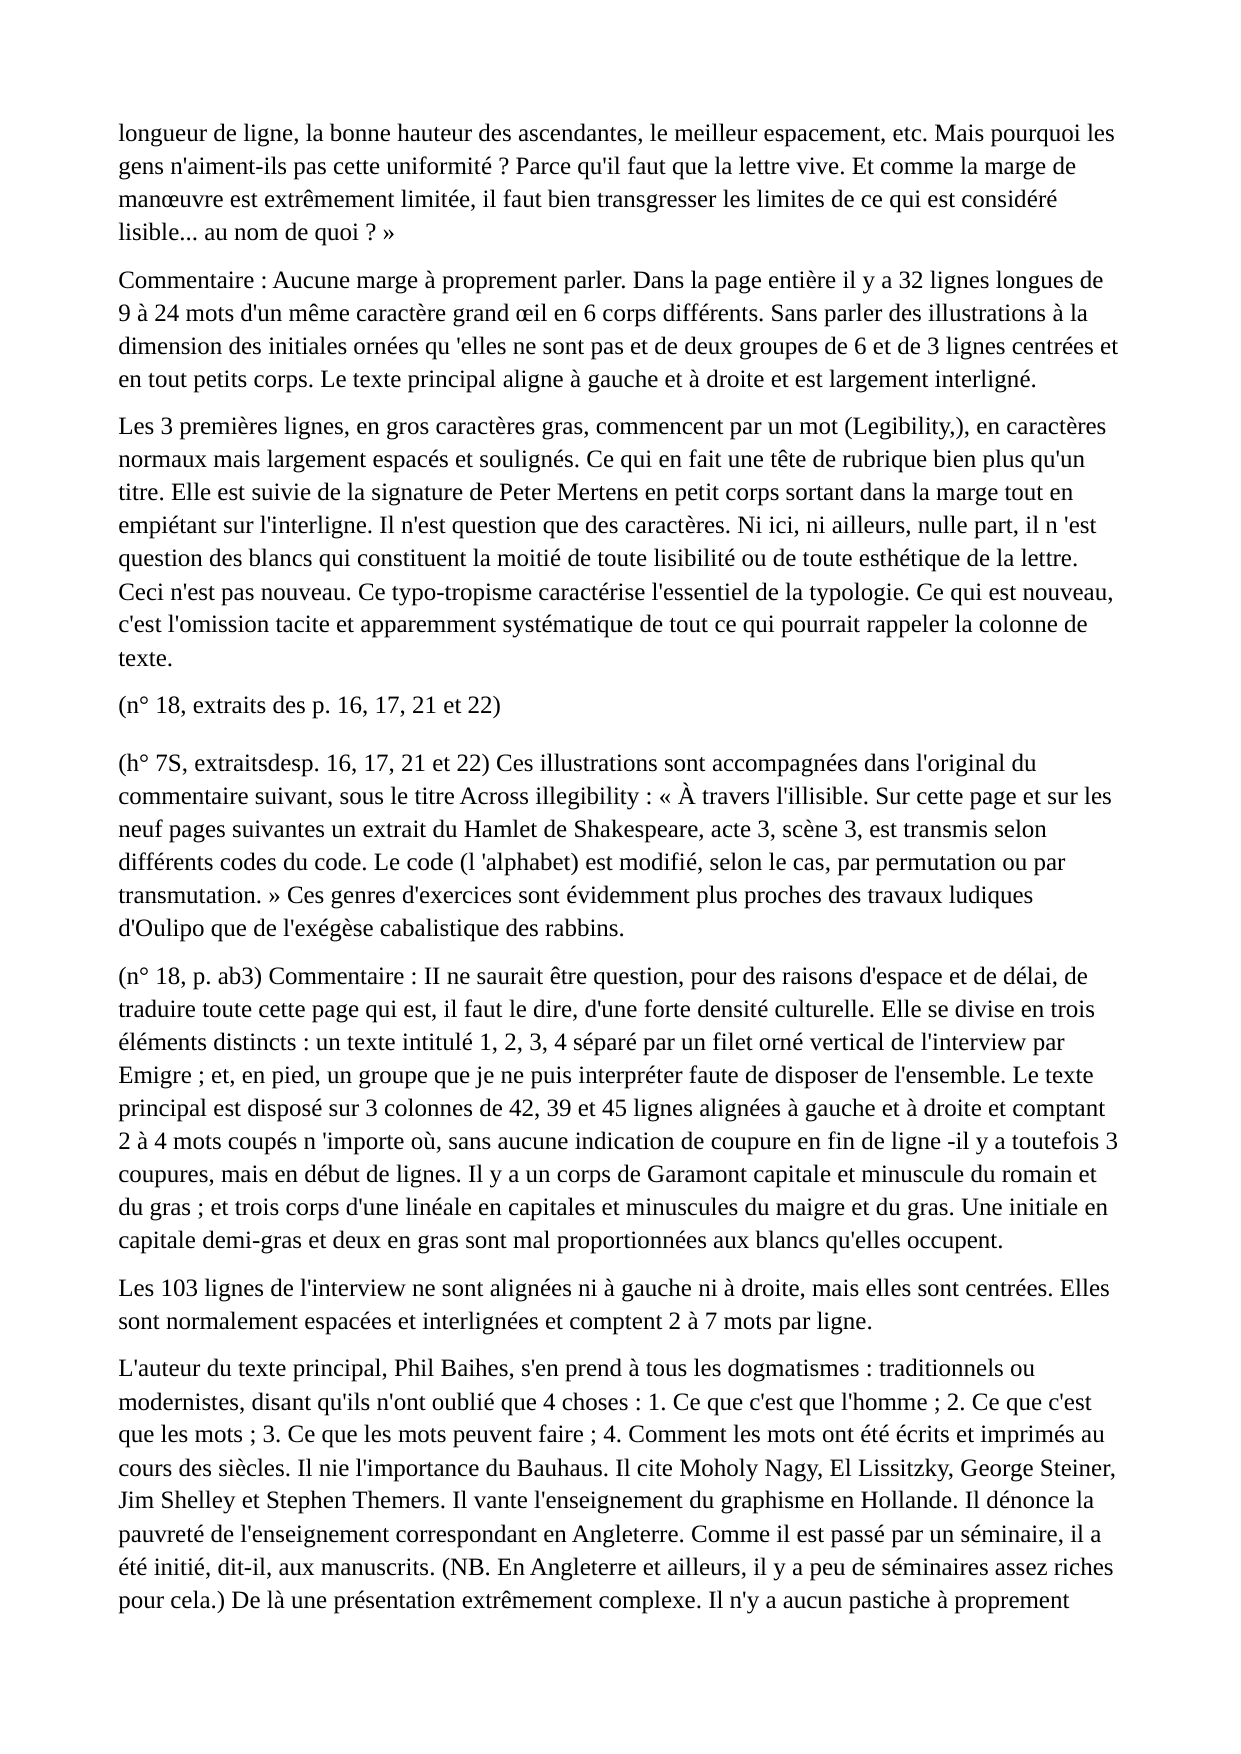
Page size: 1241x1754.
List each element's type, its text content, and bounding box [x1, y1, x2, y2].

text (n° 18, extraits des p. 16, 17, 21 et 22) [118, 690, 1122, 719]
text L'auteur du texte principal, Phil Baihes, s'en prend à tous les dogmatismes : traditionnels ou modernistes, disant qu'ils n'ont oublié que 4 choses : 1. Ce que c'est que l'homme ; 2. Ce que c'est que les mots ; 3. Ce que les mots peuvent faire ; 4. Comment les mots ont été écrits et imprimés au cours des siècles. Il nie l'importance du Bauhaus. Il cite Moholy Nagy, El Lissitzky, George Steiner, Jim Shelley et Stephen Themers. Il vante l'enseignement du graphisme en Hollande. Il dénonce la pauvreté de l'enseignement correspondant en Angleterre. Comme il est passé par un séminaire, il a été initié, dit-il, aux manuscrits. (NB. En Angleterre et ailleurs, il y a peu de séminaires assez riches pour cela.) De là une présentation extrêmement complexe. Il n'y a aucun pastiche à proprement [118, 1353, 1122, 1613]
text (h° 7S, extraitsdesp. 16, 17, 21 et 22) Ces illustrations sont accompagnées dans l'original du commentaire suivant, sous le titre Across illegibility : « À travers l'illisible. Sur cette page et sur les neuf pages suivantes un extrait du Hamlet de Shakespeare, acte 3, scène 3, est transmis selon différents codes du code. Le code (l 'alphabet) est modifié, selon le cas, par permutation ou par transmutation. » Ces genres d'exercices sont évidemment plus proches des travaux ludiques d'Oulipo que de l'exégèse cabalistique des rabbins. [118, 748, 1122, 942]
text Les 3 premières lignes, en gros caractères gras, commencent par un mot (Legibility,), en caractères normaux mais largement espacés et soulignés. Ce qui en fait une tête de rubrique bien plus qu'un titre. Elle est suivie de la signature de Peter Mertens en petit corps sortant dans la marge tout en empiétant sur l'interligne. Il n'est question que des caractères. Ni ici, ni ailleurs, nulle part, il n 'est question des blancs qui constituent la moitié de toute lisibilité ou de toute esthétique de la lettre. Ceci n'est pas nouveau. Ce typo-tropisme caractérise l'essentiel de la typologie. Ce qui est nouveau, c'est l'omission tacite et apparemment systématique de tout ce qui pourrait rappeler la colonne de texte. [118, 411, 1122, 671]
text Commentaire : Aucune marge à proprement parler. Dans la page entière il y a 32 lignes longues de 9 à 24 mots d'un même caractère grand œil en 6 corps différents. Sans parler des illustrations à la dimension des initiales ornées qu 'elles ne sont pas et de deux groupes de 6 et de 3 lignes centrées et en tout petits corps. Le texte principal aligne à gauche et à droite et est largement interligné. [118, 265, 1122, 393]
text Les 103 lignes de l'interview ne sont alignées ni à gauche ni à droite, mais elles sont centrées. Elles sont normalement espacées et interlignées et comptent 2 à 7 mots par ligne. [118, 1273, 1122, 1335]
text longueur de ligne, la bonne hauteur des ascendantes, le meilleur espacement, etc. Mais pourquoi les gens n'aiment-ils pas cette uniformité ? Parce qu'il faut que la lettre vive. Et comme la marge de manœuvre est extrêmement limitée, il faut bien transgresser les limites de ce qui est considéré lisible... au nom de quoi ? » [118, 118, 1122, 246]
text (n° 18, p. ab3) Commentaire : II ne saurait être question, pour des raisons d'espace et de délai, de traduire toute cette page qui est, il faut le dire, d'une forte densité culturelle. Elle se divise en trois éléments distincts : un texte intitulé 1, 2, 3, 4 séparé par un filet orné vertical de l'interview par Emigre ; et, en pied, un groupe que je ne puis interpréter faute de disposer de l'ensemble. Le texte principal est disposé sur 3 colonnes de 42, 39 et 45 lignes alignées à gauche et à droite et comptant 2 à 4 mots coupés n 'importe où, sans aucune indication de coupure en fin de ligne -il y a toutefois 3 coupures, mais en début de lignes. Il y a un corps de Garamont capitale et minuscule du romain et du gras ; et trois corps d'une linéale en capitales et minuscules du maigre et du gras. Une initiale en capitale demi-gras et deux en gras sont mal proportionnées aux blancs qu'elles occupent. [118, 961, 1122, 1254]
